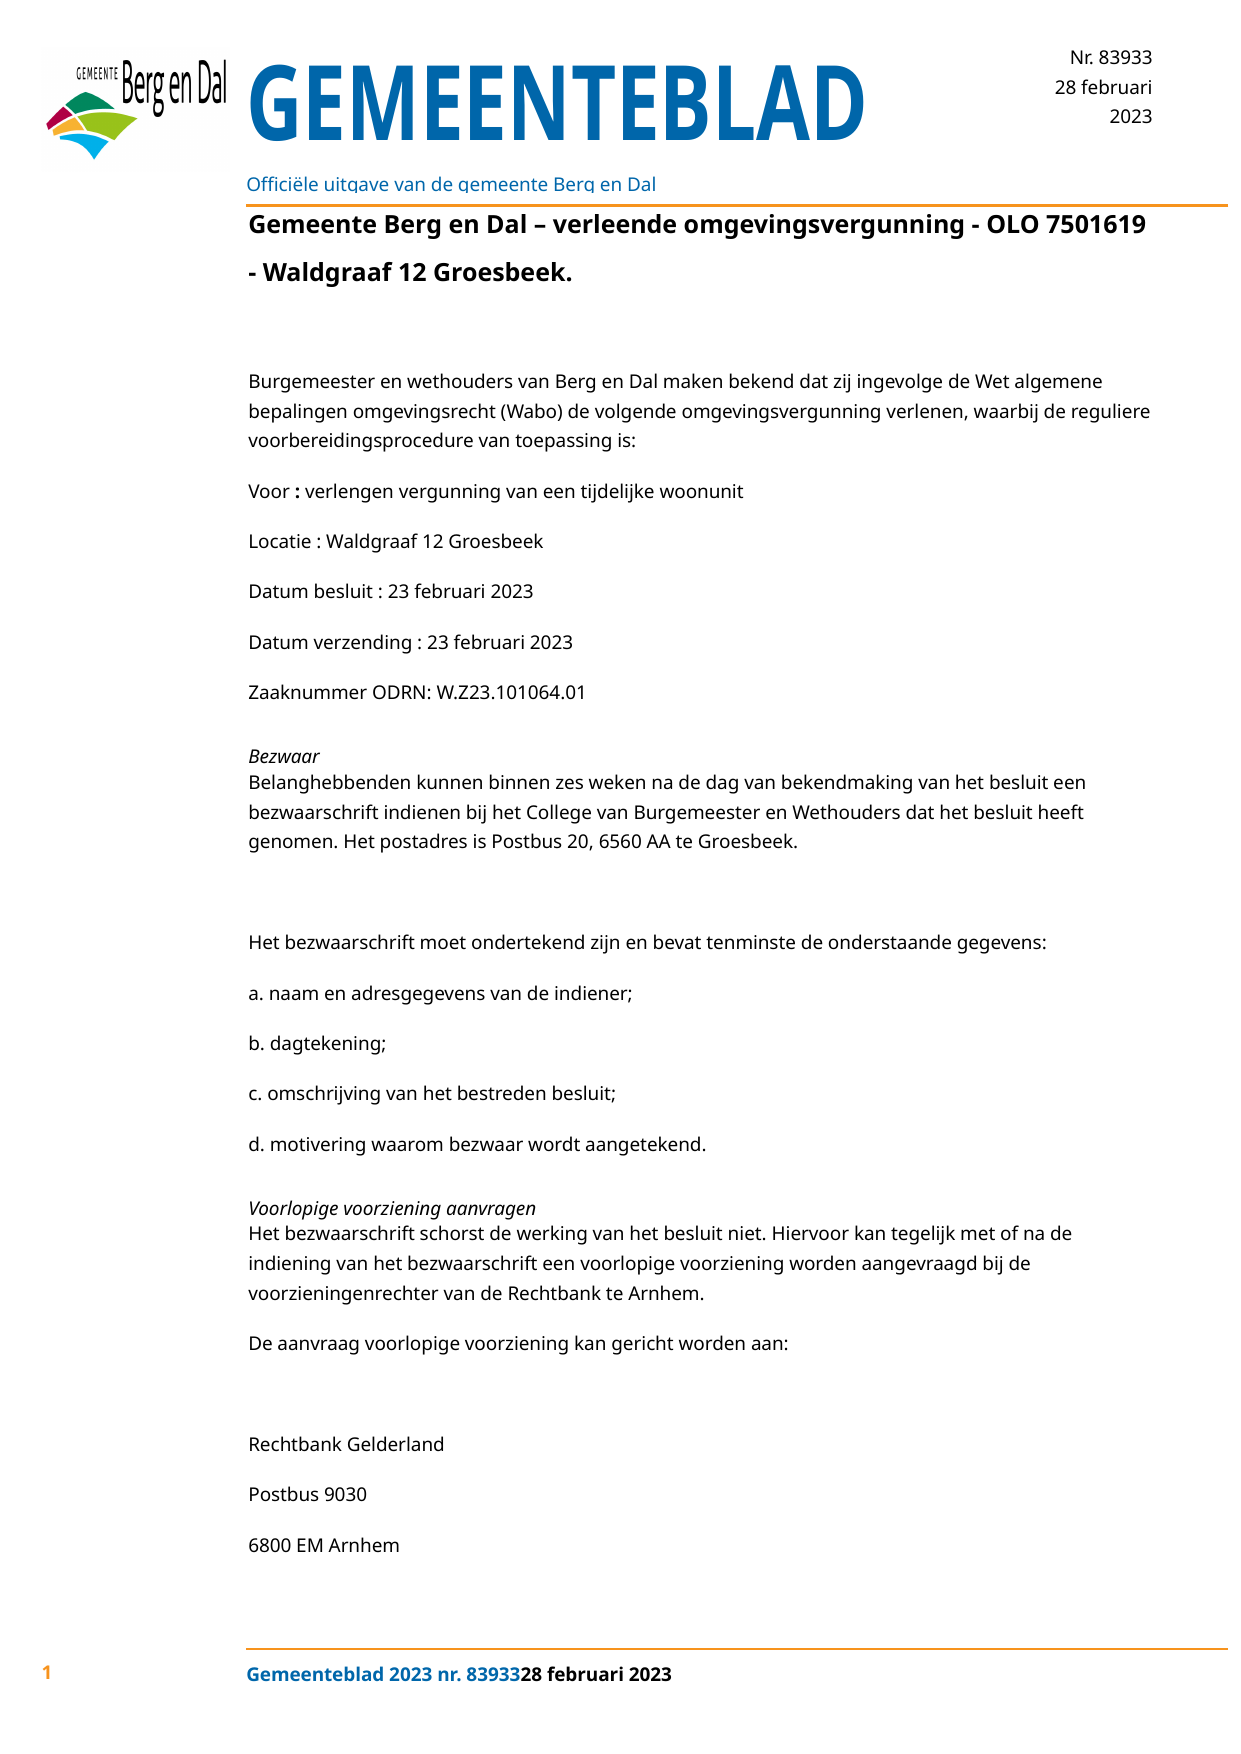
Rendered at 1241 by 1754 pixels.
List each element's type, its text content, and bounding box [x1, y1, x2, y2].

text Rechtbank Gelderland [248, 1431, 1152, 1457]
text Voor : verlengen vergunning van een tijdelijke woonunit [248, 478, 1152, 504]
text 6800 EM Arnhem [248, 1532, 1152, 1558]
text De aanvraag voorlopige voorziening kan gericht worden aan: [248, 1330, 1152, 1356]
text Datum verzending : 23 februari 2023 [248, 629, 1152, 655]
text Zaaknummer ODRN: W.Z23.101064.01 [248, 679, 1152, 705]
text Gemeente Berg en Dal – verleende omgevingsvergunning - OLO 7501619 - Waldgraaf 12 Groesbeek. [248, 207, 1152, 288]
text Postbus 9030 [248, 1481, 1152, 1507]
picture [41, 47, 231, 172]
text a. naam en adresgegevens van de indiener; [248, 980, 1152, 1005]
text Datum besluit : 23 februari 2023 [248, 579, 1152, 604]
text Bezwaar [248, 743, 1152, 769]
text d. motivering waarom bezwaar wordt aangetekend. [248, 1131, 1152, 1157]
text c. omschrijving van het bestreden besluit; [248, 1081, 1152, 1106]
text Het bezwaarschrift moet ondertekend zijn en bevat tenminste de onderstaande gegevens: [248, 929, 1152, 955]
text Locatie : Waldgraaf 12 Groesbeek [248, 528, 1152, 554]
text Burgemeester en wethouders van Berg en Dal maken bekend dat zij ingevolge de Wet algemene bepalingen omgevingsrecht (Wabo) de volgende omgevingsvergunning verlenen, waarbij de reguliere voorbereidingsprocedure van toepassing is: [248, 368, 1152, 453]
text b. dagtekening; [248, 1030, 1152, 1056]
text Het bezwaarschrift schorst de werking van het besluit niet. Hiervoor kan tegelijk met of na de indiening van het bezwaarschrift een voorlopige voorziening worden aangevraagd bij de voorzieningenrechter van de Rechtbank te Arnhem. [248, 1221, 1152, 1306]
text Voorlopige voorziening aanvragen [248, 1195, 1152, 1221]
text Belanghebbenden kunnen binnen zes weken na de dag van bekendmaking van het besluit een bezwaarschrift indienen bij het College van Burgemeester en Wethouders dat het besluit heeft genomen. Het postadres is Postbus 20, 6560 AA te Groesbeek. [248, 769, 1152, 854]
